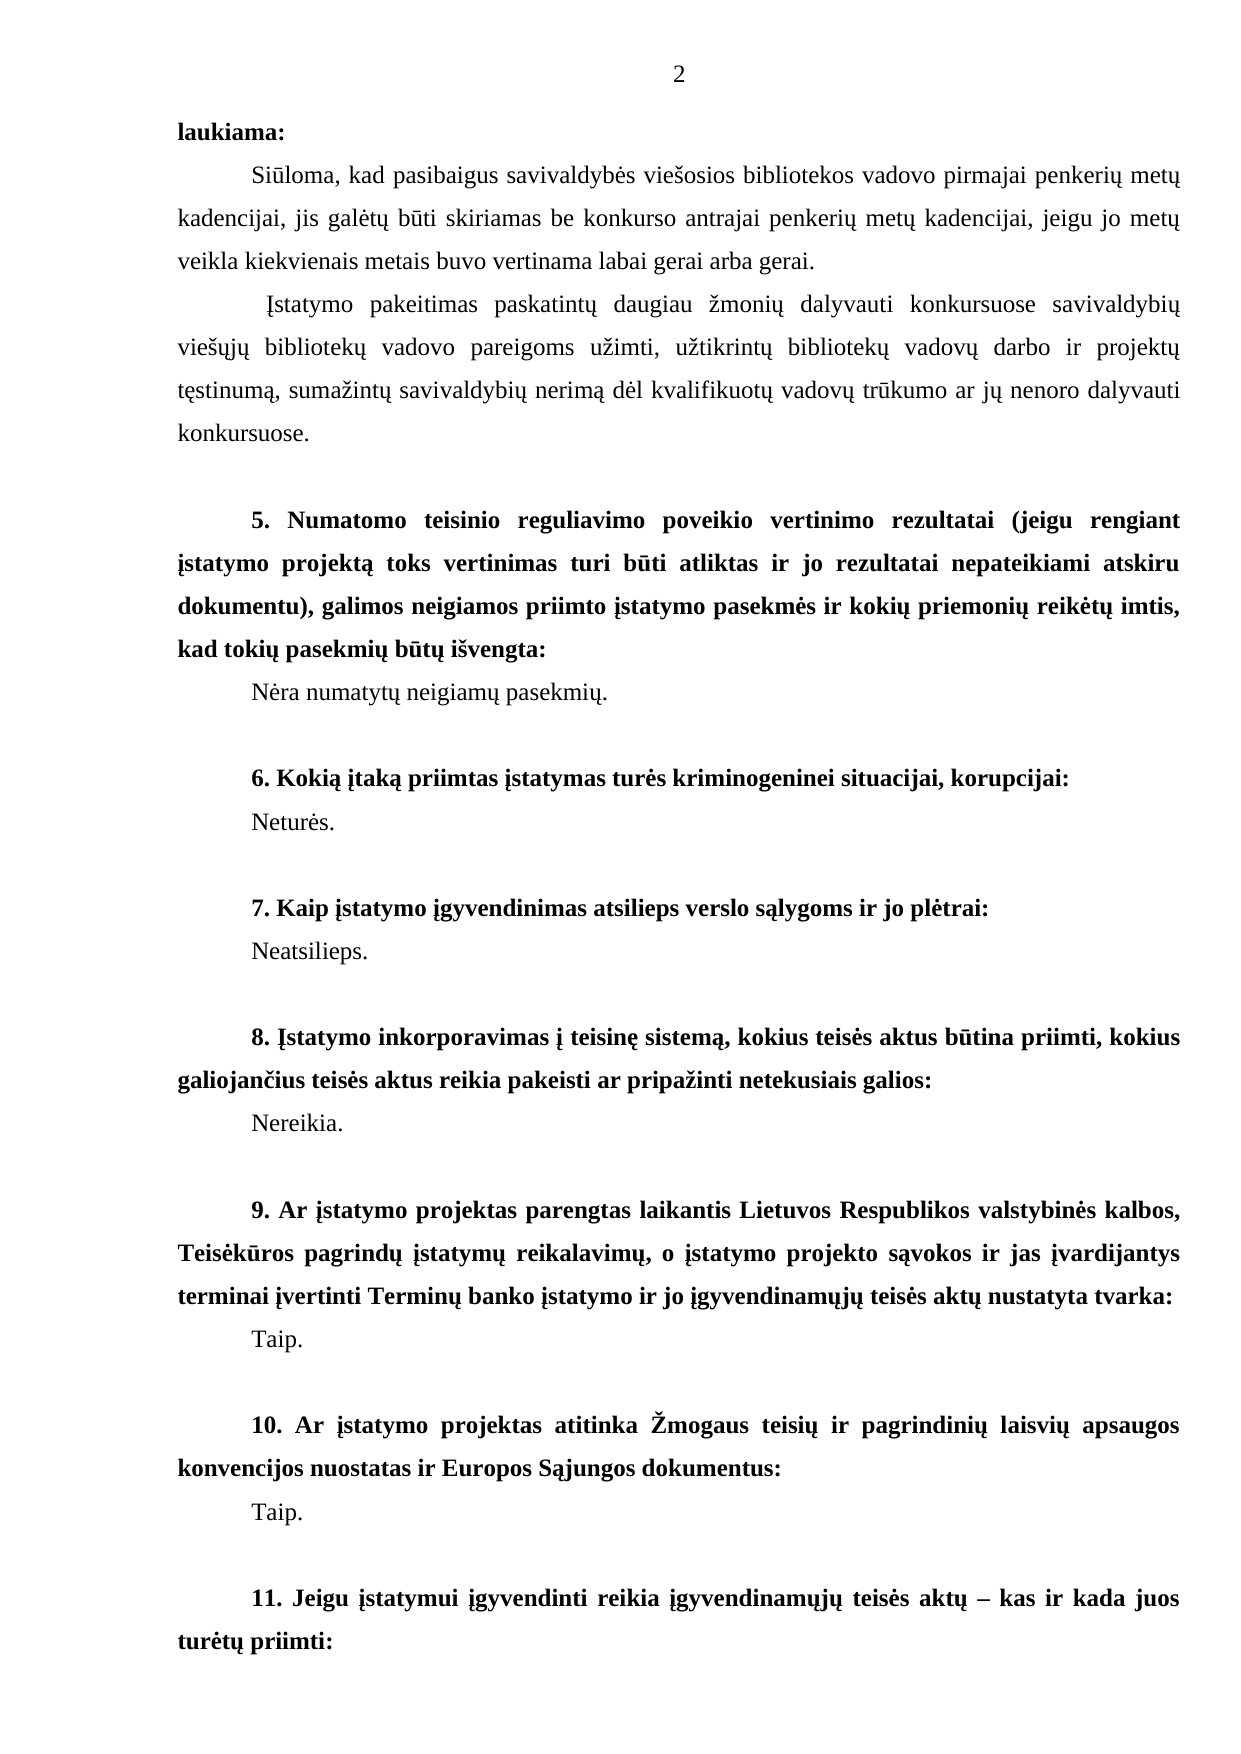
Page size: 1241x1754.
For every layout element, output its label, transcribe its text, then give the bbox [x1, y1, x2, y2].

text 5. Numatomo teisinio reguliavimo poveikio vertinimo rezultatai (jeigu rengiant įstatymo projektą toks vertinimas turi būti atliktas ir jo rezultatai nepateikiami atskiru dokumentu), galimos neigiamos priimto įstatymo pasekmės ir kokių priemonių reikėtų imtis, kad tokių pasekmių būtų išvengta: [177, 505, 1181, 663]
text 7. Kaip įstatymo įgyvendinimas atsilieps verslo sąlygoms ir jo plėtrai: [177, 893, 1181, 922]
text Siūloma, kad pasibaigus savivaldybės viešosios bibliotekos vadovo pirmajai penkerių metų kadencijai, jis galėtų būti skiriamas be konkurso antrajai penkerių metų kadencijai, jeigu jo metų veikla kiekvienais metais buvo vertinama labai gerai arba gerai. [177, 160, 1181, 275]
text Nereikia. [177, 1108, 1181, 1137]
text Neturės. [177, 807, 1181, 835]
text 9. Ar įstatymo projektas parengtas laikantis Lietuvos Respublikos valstybinės kalbos, Teisėkūros pagrindų įstatymų reikalavimų, o įstatymo projekto sąvokos ir jas įvardijantys terminai įvertinti Terminų banko įstatymo ir jo įgyvendinamųjų teisės aktų nustatyta tvarka: [177, 1195, 1181, 1310]
text 10. Ar įstatymo projektas atitinka Žmogaus teisių ir pagrindinių laisvių apsaugos konvencijos nuostatas ir Europos Sąjungos dokumentus: [177, 1410, 1181, 1482]
text laukiama: [177, 117, 1181, 145]
text 11. Jeigu įstatymui įgyvendinti reikia įgyvendinamųjų teisės aktų – kas ir kada juos turėtų priimti: [177, 1583, 1181, 1655]
text 8. Įstatymo inkorporavimas į teisinę sistemą, kokius teisės aktus būtina priimti, kokius galiojančius teisės aktus reikia pakeisti ar pripažinti netekusiais galios: [177, 1022, 1181, 1094]
text Nėra numatytų neigiamų pasekmių. [177, 677, 1181, 706]
text Neatsilieps. [177, 936, 1181, 965]
text 6. Kokią įtaką priimtas įstatymas turės kriminogeninei situacijai, korupcijai: [177, 763, 1181, 792]
text Taip. [177, 1497, 1181, 1525]
text Taip. [177, 1324, 1181, 1353]
text Įstatymo pakeitimas paskatintų daugiau žmonių dalyvauti konkursuose savivaldybių viešųjų bibliotekų vadovo pareigoms užimti, užtikrintų bibliotekų vadovų darbo ir projektų tęstinumą, sumažintų savivaldybių nerimą dėl kvalifikuotų vadovų trūkumo ar jų nenoro dalyvauti konkursuose. [177, 289, 1181, 447]
